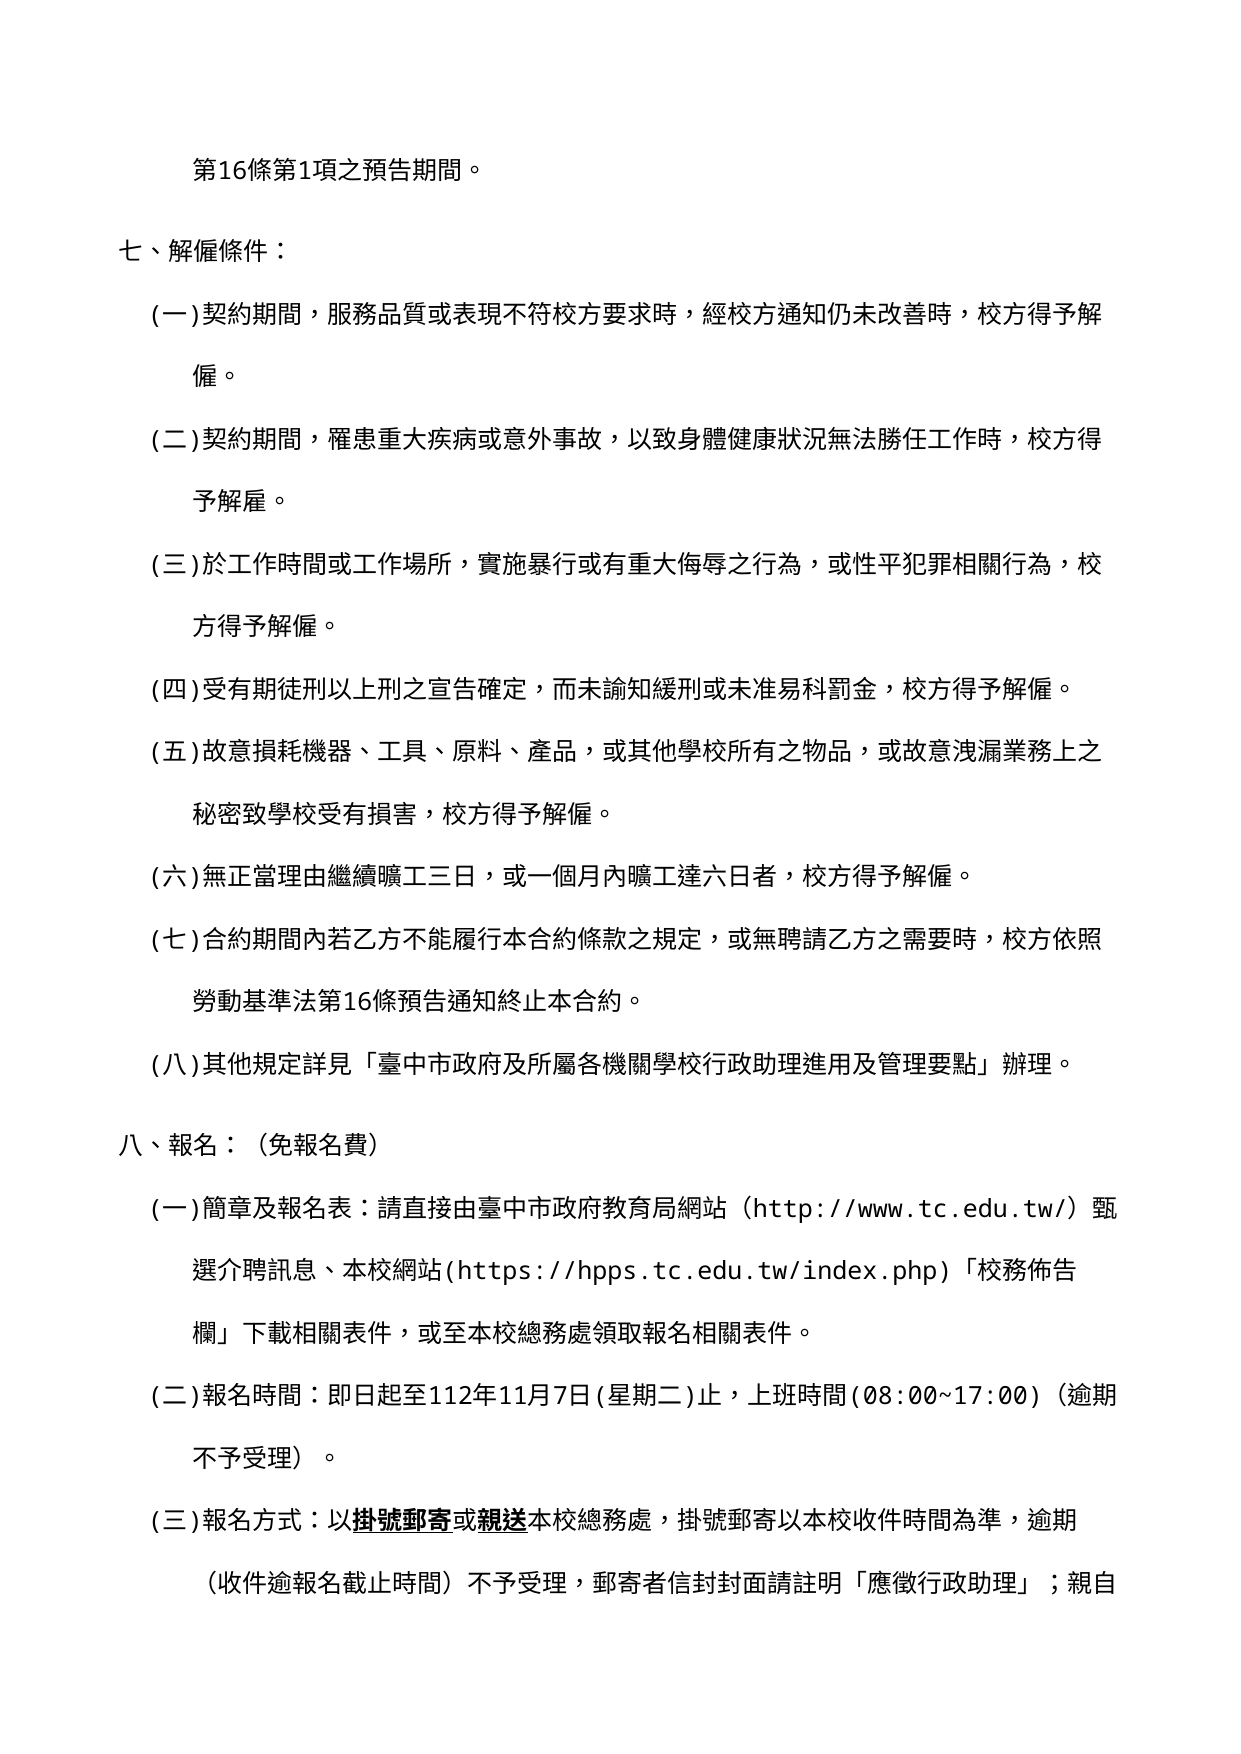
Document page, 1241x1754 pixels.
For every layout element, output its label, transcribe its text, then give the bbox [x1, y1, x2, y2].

text 七、解僱條件： [118, 208, 1122, 271]
text (五)故意損耗機器、工具、原料、產品，或其他學校所有之物品，或故意洩漏業務上之秘密致學校受有損害，校方得予解僱。 [148, 708, 1122, 833]
text (一)契約期間，服務品質或表現不符校方要求時，經校方通知仍未改善時，校方得予解僱。 [148, 271, 1122, 396]
text 第16條第1項之預告期間。 [148, 127, 1122, 189]
text (四)受有期徒刑以上刑之宣告確定，而未諭知緩刑或未准易科罰金，校方得予解僱。 [148, 646, 1122, 708]
text (三)於工作時間或工作場所，實施暴行或有重大侮辱之行為，或性平犯罪相關行為，校方得予解僱。 [148, 521, 1122, 646]
text (八)其他規定詳見「臺中市政府及所屬各機關學校行政助理進用及管理要點」辦理。 [148, 1021, 1122, 1083]
text 八、報名：（免報名費） [118, 1102, 1122, 1164]
text (二)報名時間：即日起至112年11月7日(星期二)止，上班時間(08:00~17:00)（逾期不予受理）。 [148, 1352, 1122, 1477]
text (三)報名方式：以掛號郵寄或親送本校總務處，掛號郵寄以本校收件時間為準，逾期（收件逾報名截止時間）不予受理，郵寄者信封封面請註明「應徵行政助理」；親自 [148, 1477, 1122, 1602]
text (一)簡章及報名表：請直接由臺中市政府教育局網站（http://www.tc.edu.tw/）甄選介聘訊息、本校網站(https://hpps.tc.edu.tw/index.php)「校務佈告欄」下載相關表件，或至本校總務處領取報名相關表件。 [148, 1164, 1122, 1352]
text (七)合約期間內若乙方不能履行本合約條款之規定，或無聘請乙方之需要時，校方依照勞動基準法第16條預告通知終止本合約。 [148, 896, 1122, 1021]
text (二)契約期間，罹患重大疾病或意外事故，以致身體健康狀況無法勝任工作時，校方得予解雇。 [148, 396, 1122, 521]
text (六)無正當理由繼續曠工三日，或一個月內曠工達六日者，校方得予解僱。 [148, 833, 1122, 896]
